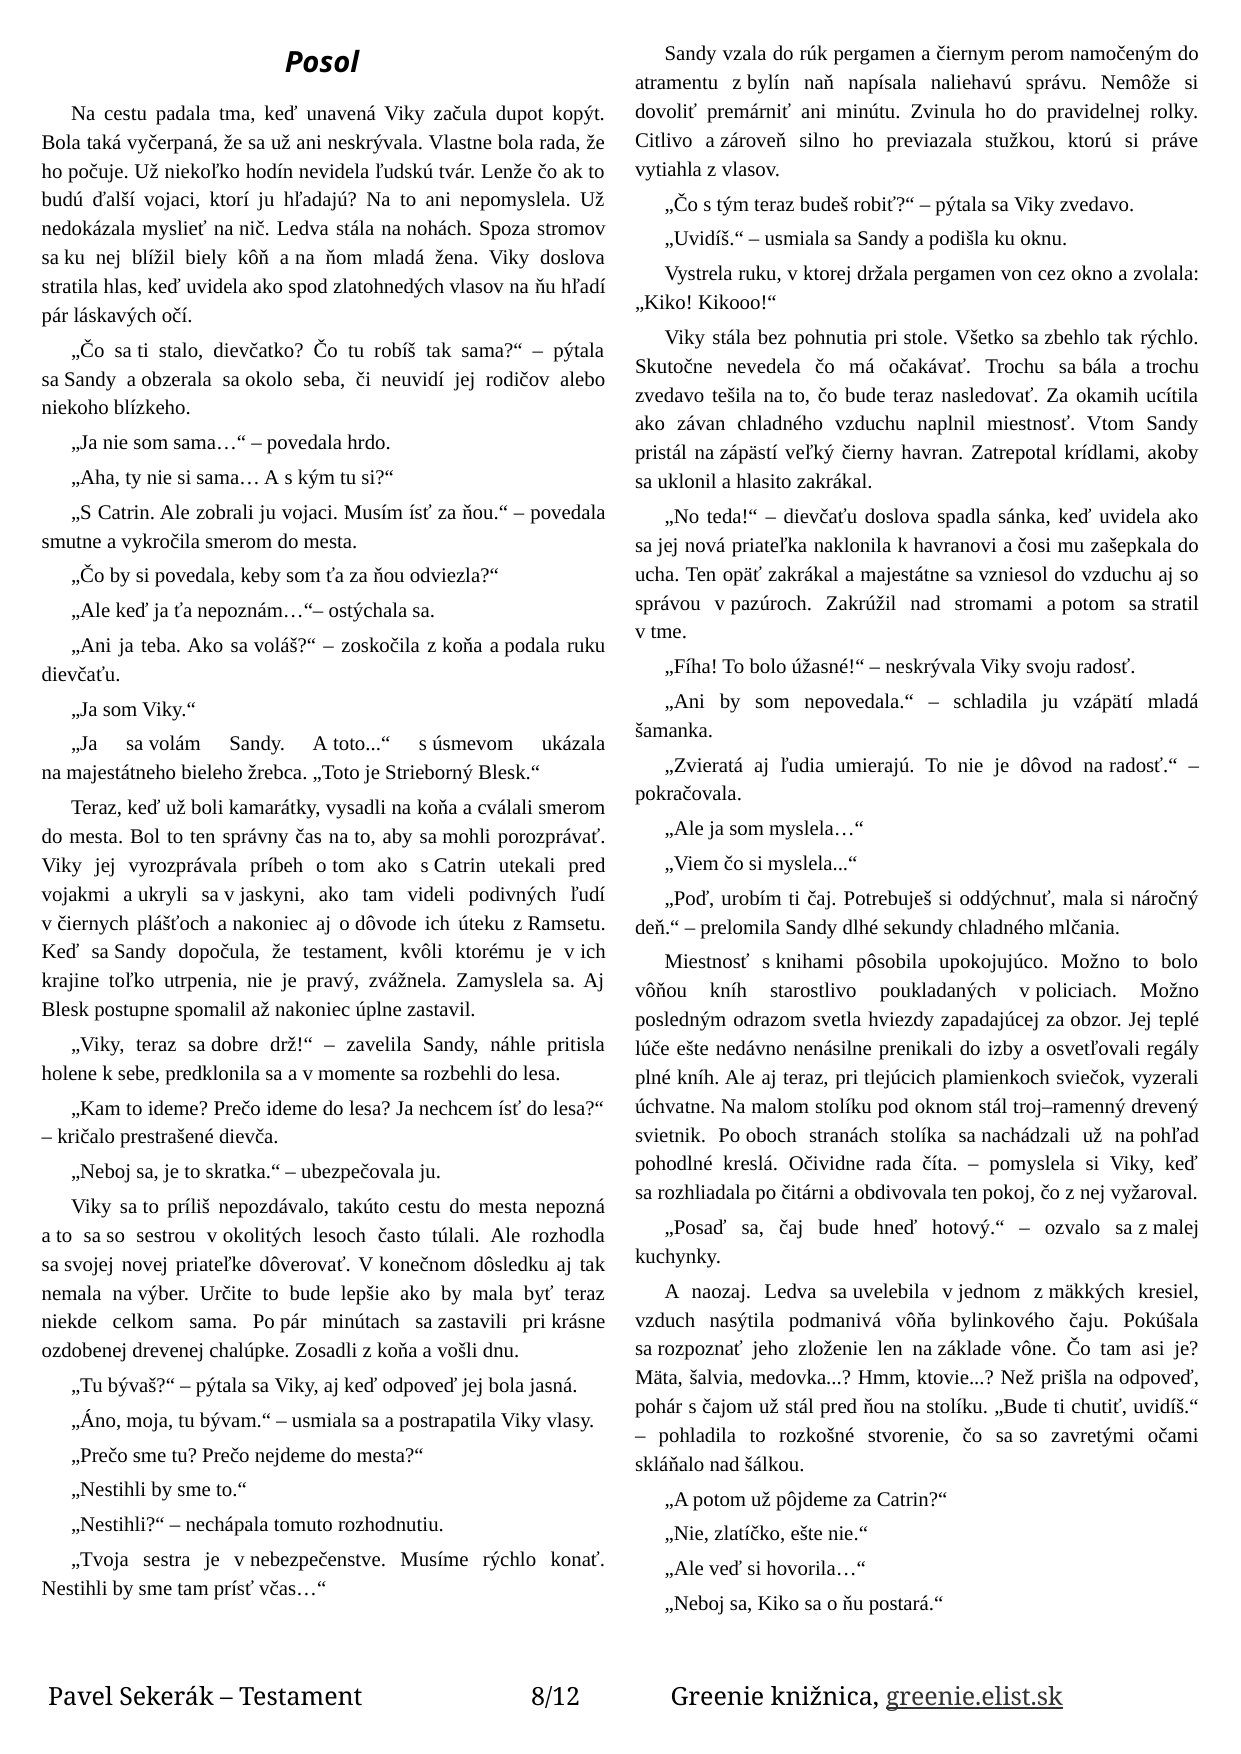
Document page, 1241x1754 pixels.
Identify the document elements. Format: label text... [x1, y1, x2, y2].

text „Ani ja teba. Ako sa voláš?“ – zoskočila z koňa a podala ruku dievčaťu. [41, 633, 605, 686]
text „Nestihli?“ – nechápala tomuto rozhodnutiu. [41, 1512, 605, 1536]
text „Čo s tým teraz budeš robiť?“ – pýtala sa Viky zvedavo. [635, 192, 1199, 216]
text „Tu bývaš?“ – pýtala sa Viky, aj keď odpoveď jej bola jasná. [41, 1373, 605, 1397]
text „Poď, urobím ti čaj. Potrebuješ si oddýchnuť, mala si náročný deň.“ – prelomila Sandy dlhé sekundy chladného mlčania. [635, 886, 1199, 939]
text „Čo by si povedala, keby som ťa za ňou odviezla?“ [41, 563, 605, 587]
subtitle Posol [41, 41, 605, 81]
text Teraz, keď už boli kamarátky, vysadli na koňa a cválali smerom do mesta. Bol to ten správny čas na to, aby sa mohli porozprávať. Viky jej vyrozprávala príbeh o tom ako s Catrin utekali pred vojakmi a ukryli sa v jaskyni, ako tam videli podivných ľudí v čiernych plášťoch a nakoniec aj o dôvode ich úteku z Ramsetu. Keď sa Sandy dopočula, že testament, kvôli ktorému je v ich krajine toľko utrpenia, nie je pravý, zvážnela. Zamyslela sa. Aj Blesk postupne spomalil až nakoniec úplne zastavil. [41, 795, 605, 1021]
text „Posaď sa, čaj bude hneď hotový.“ – ozvalo sa z malej kuchynky. [635, 1215, 1199, 1268]
text „Nie, zlatíčko, ešte nie.“ [635, 1521, 1199, 1545]
text „Áno, moja, tu bývam.“ – usmiala sa a postrapatila Viky vlasy. [41, 1408, 605, 1432]
text „Ja nie som sama…“ – povedala hrdo. [41, 430, 605, 454]
text A naozaj. Ledva sa uvelebila v jednom z mäkkých kresiel, vzduch nasýtila podmanivá vôňa bylinkového čaju. Pokúšala sa rozpoznať jeho zloženie len na základe vône. Čo tam asi je? Mäta, šalvia, medovka...? Hmm, ktovie...? Než prišla na odpoveď, pohár s čajom už stál pred ňou na stolíku. „Bude ti chutiť, uvidíš.“ – pohladila to rozkošné stvorenie, čo sa so zavretými očami skláňalo nad šálkou. [635, 1279, 1199, 1476]
text Na cestu padala tma, keď unavená Viky začula dupot kopýt. Bola taká vyčerpaná, že sa už ani neskrývala. Vlastne bola rada, že ho počuje. Už niekoľko hodín nevidela ľudskú tvár. Lenže čo ak to budú ďalší vojaci, ktorí ju hľadajú? Na to ani nepomyslela. Už nedokázala myslieť na nič. Ledva stála na nohách. Spoza stromov sa ku nej blížil biely kôň a na ňom mladá žena. Viky doslova stratila hlas, keď uvidela ako spod zlatohnedých vlasov na ňu hľadí pár láskavých očí. [41, 101, 605, 327]
text „Tvoja sestra je v nebezpečenstve. Musíme rýchlo konať. Nestihli by sme tam prísť včas…“ [41, 1547, 605, 1600]
text „Viem čo si myslela...“ [635, 851, 1199, 875]
text „Zvieratá aj ľudia umierajú. To nie je dôvod na radosť.“ – pokračovala. [635, 752, 1199, 805]
text Miestnosť s knihami pôsobila upokojujúco. Možno to bolo vôňou kníh starostlivo poukladaných v policiach. Možno posledným odrazom svetla hviezdy zapadajúcej za obzor. Jej teplé lúče ešte nedávno nenásilne prenikali do izby a osvetľovali regály plné kníh. Ale aj teraz, pri tlejúcich plamienkoch sviečok, vyzerali úchvatne. Na malom stolíku pod oknom stál troj–ramenný drevený svietnik. Po oboch stranách stolíka sa nachádzali už na pohľad pohodlné kreslá. Očividne rada číta. – pomyslela si Viky, keď sa rozhliadala po čitárni a obdivovala ten pokoj, čo z nej vyžaroval. [635, 949, 1199, 1204]
text „No teda!“ – dievčaťu doslova spadla sánka, keď uvidela ako sa jej nová priateľka naklonila k havranovi a čosi mu zašepkala do ucha. Ten opäť zakrákal a majestátne sa vzniesol do vzduchu aj so správou v pazúroch. Zakrúžil nad stromami a potom sa stratil v tme. [635, 504, 1199, 643]
text „Ale ja som myslela…“ [635, 816, 1199, 840]
text „Ale veď si hovorila…“ [635, 1556, 1199, 1580]
text „Neboj sa, je to skratka.“ – ubezpečovala ju. [41, 1159, 605, 1183]
text Viky sa to príliš nepozdávalo, takúto cestu do mesta nepozná a to sa so sestrou v okolitých lesoch často túlali. Ale rozhodla sa svojej novej priateľke dôverovať. V konečnom dôsledku aj tak nemala na výber. Určite to bude lepšie ako by mala byť teraz niekde celkom sama. Po pár minútach sa zastavili pri krásne ozdobenej drevenej chalúpke. Zosadli z koňa a vošli dnu. [41, 1194, 605, 1362]
text „Čo sa ti stalo, dievčatko? Čo tu robíš tak sama?“ – pýtala sa Sandy a obzerala sa okolo seba, či neuvidí jej rodičov alebo niekoho blízkeho. [41, 338, 605, 419]
text „Ja som Viky.“ [41, 697, 605, 721]
text „A potom už pôjdeme za Catrin?“ [635, 1487, 1199, 1511]
text „Ja sa volám Sandy. A toto...“ s úsmevom ukázala na majestátneho bieleho žrebca. „Toto je Strieborný Blesk.“ [41, 731, 605, 784]
text „Ani by som nepovedala.“ – schladila ju vzápätí mladá šamanka. [635, 689, 1199, 742]
text „Aha, ty nie si sama… A s kým tu si?“ [41, 465, 605, 489]
text „S Catrin. Ale zobrali ju vojaci. Musím ísť za ňou.“ – povedala smutne a vykročila smerom do mesta. [41, 500, 605, 553]
text „Neboj sa, Kiko sa o ňu postará.“ [635, 1591, 1199, 1615]
text „Prečo sme tu? Prečo nejdeme do mesta?“ [41, 1442, 605, 1467]
text „Uvidíš.“ – usmiala sa Sandy a podišla ku oknu. [635, 226, 1199, 250]
text „Ale keď ja ťa nepoznám…“– ostýchala sa. [41, 598, 605, 622]
text Vystrela ruku, v ktorej držala pergamen von cez okno a zvolala: „Kiko! Kikooo!“ [635, 261, 1199, 314]
text Sandy vzala do rúk pergamen a čiernym perom namočeným do atramentu z bylín naň napísala naliehavú správu. Nemôže si dovoliť premárniť ani minútu. Zvinula ho do pravidelnej rolky. Citlivo a zároveň silno ho previazala stužkou, ktorú si práve vytiahla z vlasov. [635, 41, 1199, 181]
text „Viky, teraz sa dobre drž!“ – zavelila Sandy, náhle pritisla holene k sebe, predklonila sa a v momente sa rozbehli do lesa. [41, 1032, 605, 1085]
text „Nestihli by sme to.“ [41, 1477, 605, 1501]
text „Kam to ideme? Prečo ideme do lesa? Ja nechcem ísť do lesa?“ – kričalo prestrašené dievča. [41, 1095, 605, 1148]
text „Fíha! To bolo úžasné!“ – neskrývala Viky svoju radosť. [635, 654, 1199, 678]
text Viky stála bez pohnutia pri stole. Všetko sa zbehlo tak rýchlo. Skutočne nevedela čo má očakávať. Trochu sa bála a trochu zvedavo tešila na to, čo bude teraz nasledovať. Za okamih ucítila ako závan chladného vzduchu naplnil miestnosť. Vtom Sandy pristál na zápästí veľký čierny havran. Zatrepotal krídlami, akoby sa uklonil a hlasito zakrákal. [635, 325, 1199, 493]
